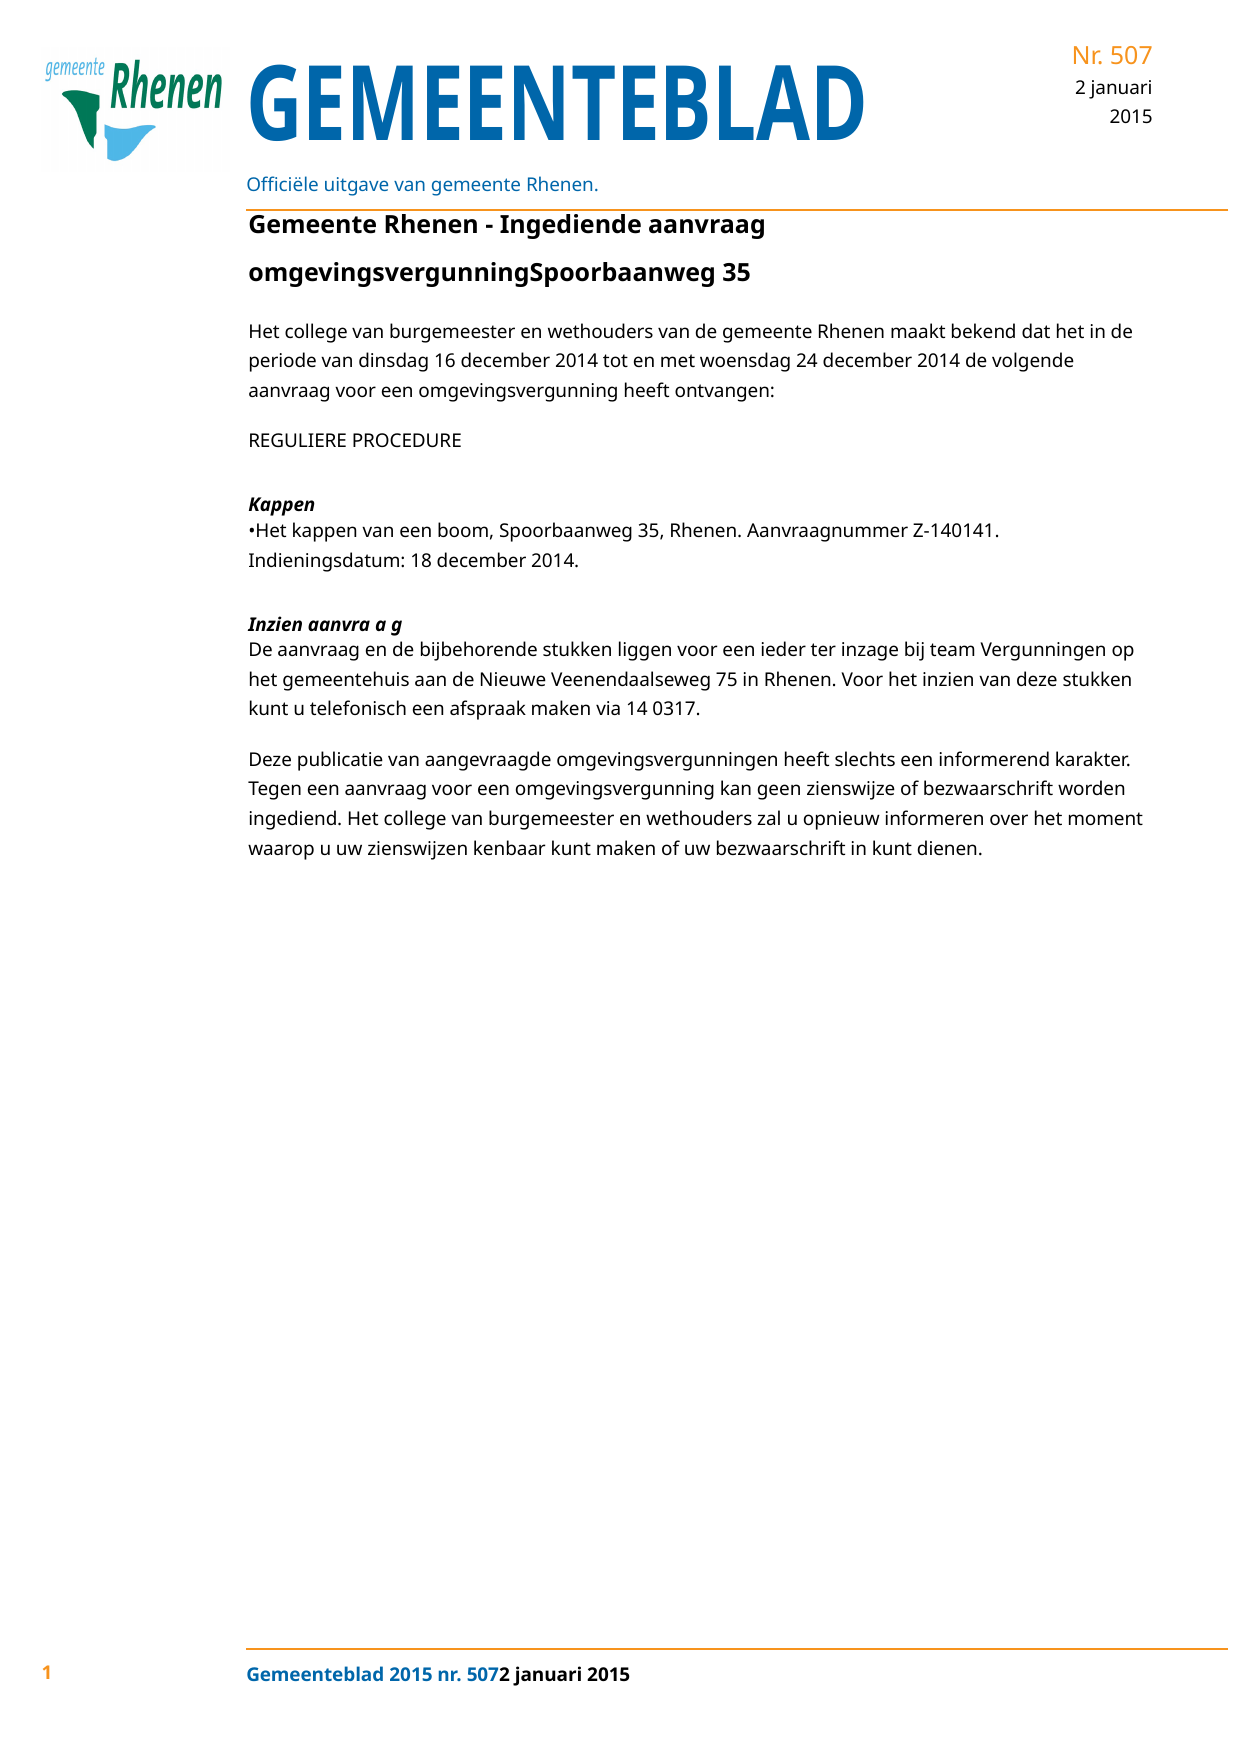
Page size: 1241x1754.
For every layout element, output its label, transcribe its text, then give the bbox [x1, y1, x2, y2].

text Kappen [248, 491, 1152, 517]
text Deze publicatie van aangevraagde omgevingsvergunningen heeft slechts een informerend karakter. Tegen een aanvraag voor een omgevingsvergunning kan geen zienswijze of bezwaarschrift worden ingediend. Het college van burgemeester en wethouders zal u opnieuw informeren over het moment waarop u uw zienswijzen kenbaar kunt maken of uw bezwaarschrift in kunt dienen. [248, 746, 1152, 861]
text Inzien aanvra a g [248, 611, 1152, 636]
text REGULIERE PROCEDURE [248, 427, 1152, 453]
text •Het kappen van een boom, Spoorbaanweg 35, Rhenen. Aanvraagnummer Z-140141. Indieningsdatum: 18 december 2014. [248, 517, 1152, 572]
text Gemeente Rhenen - Ingediende aanvraag omgevingsvergunningSpoorbaanweg 35 [248, 211, 1152, 288]
text Het college van burgemeester en wethouders van de gemeente Rhenen maakt bekend dat het in de periode van dinsdag 16 december 2014 tot en met woensdag 24 december 2014 de volgende aanvraag voor een omgevingsvergunning heeft ontvangen: [248, 318, 1152, 403]
text De aanvraag en de bijbehorende stukken liggen voor een ieder ter inzage bij team Vergunningen op het gemeentehuis aan de Nieuwe Veenendaalseweg 75 in Rhenen. Voor het inzien van deze stukken kunt u telefonisch een afspraak maken via 14 0317. [248, 636, 1152, 721]
picture [41, 47, 231, 172]
